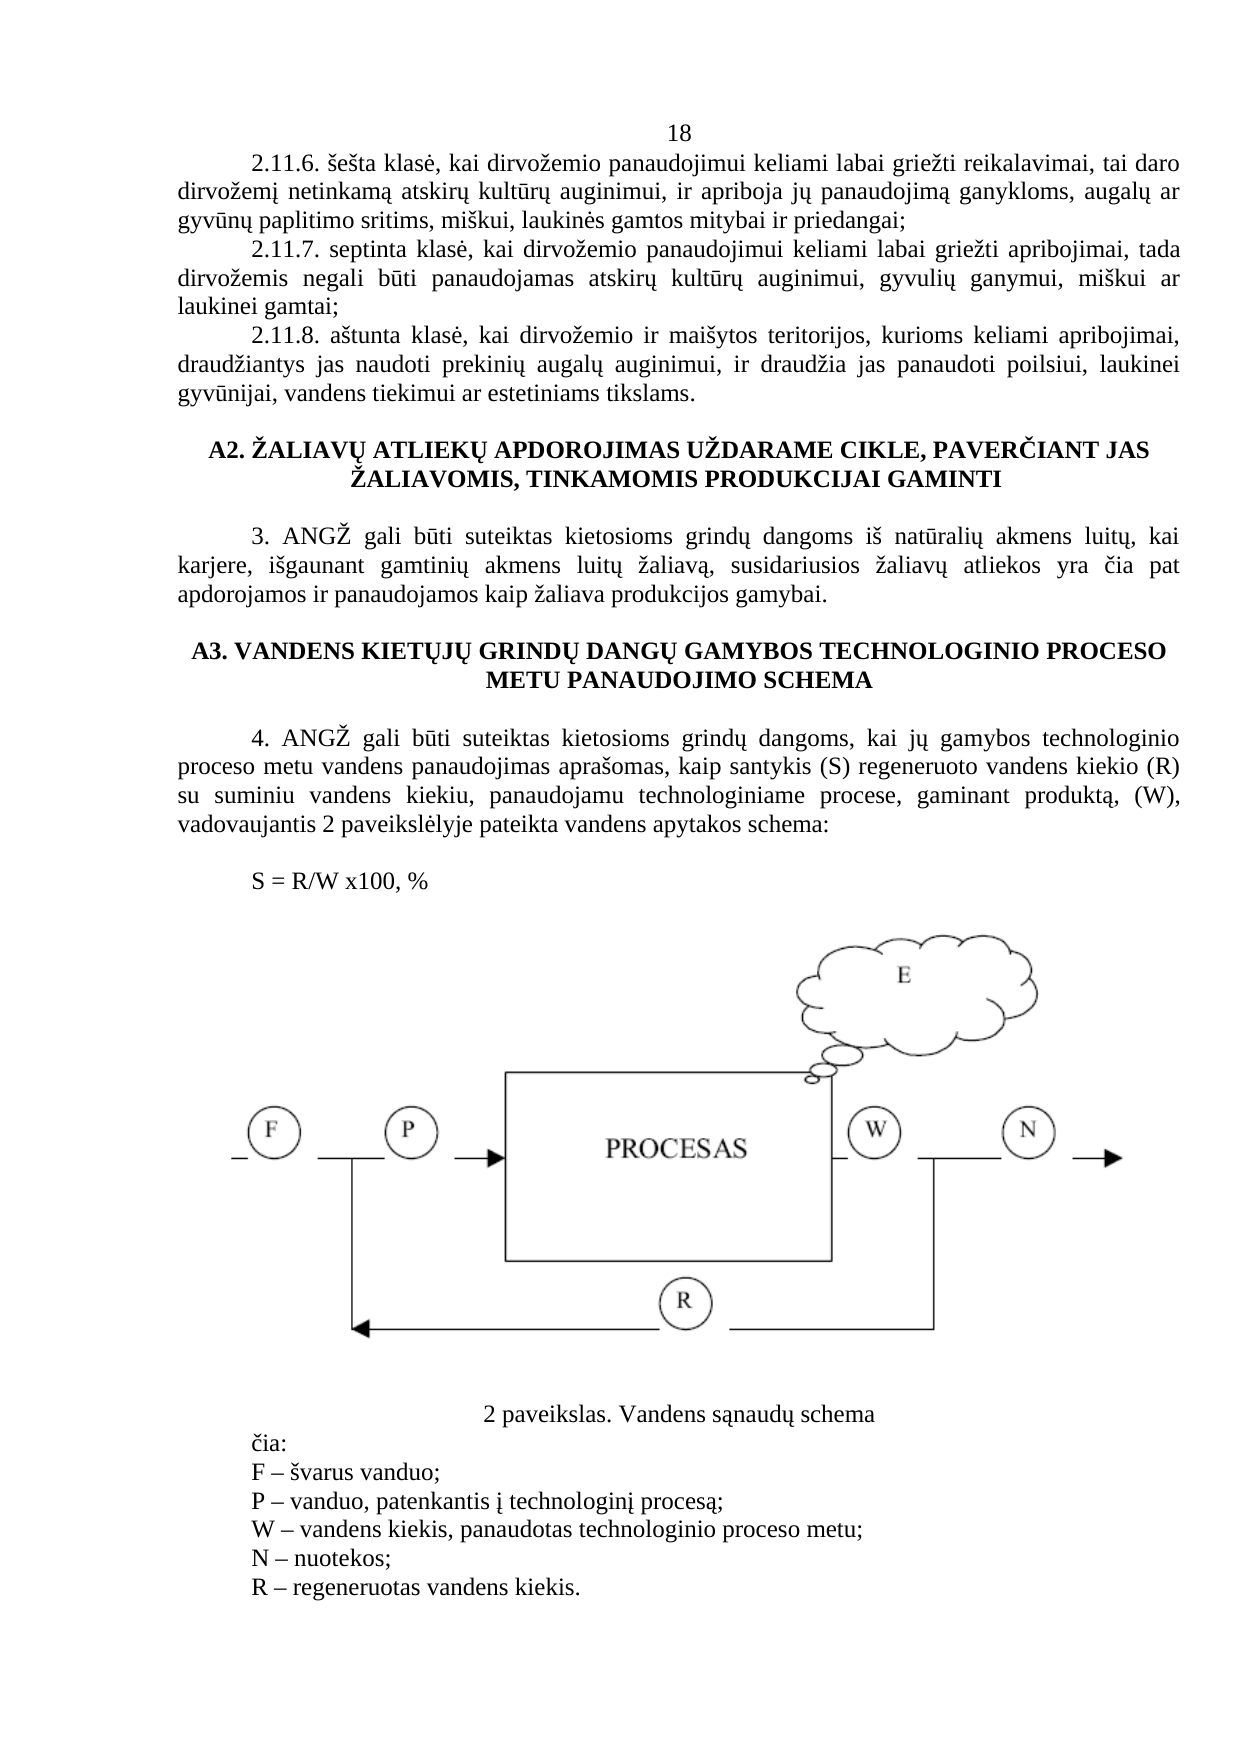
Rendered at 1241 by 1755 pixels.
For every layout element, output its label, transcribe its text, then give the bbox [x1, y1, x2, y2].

text 4. ANGŽ gali būti suteiktas kietosioms grindų dangoms, kai jų gamybos technologinio proceso metu vandens panaudojimas aprašomas, kaip santykis (S) regeneruoto vandens kiekio (R) su suminiu vandens kiekiu, panaudojamu technologiniame procese, gaminant produktą, (W), vadovaujantis 2 paveikslėlyje pateikta vandens apytakos schema: [177, 723, 1181, 838]
text 2.11.8. aštunta klasė, kai dirvožemio ir maišytos teritorijos, kurioms keliami apribojimai, draudžiantys jas naudoti prekinių augalų auginimui, ir draudžia jas panaudoti poilsiui, laukinei gyvūnijai, vandens tiekimui ar estetiniams tikslams. [177, 320, 1181, 406]
text 2 paveikslas. Vandens sąnaudų schema [177, 1399, 1181, 1428]
text 3. ANGŽ gali būti suteiktas kietosioms grindų dangoms iš natūralių akmens luitų, kai karjere, išgaunant gamtinių akmens luitų žaliavą, susidariusios žaliavų atliekos yra čia pat apdorojamos ir panaudojamos kaip žaliava produkcijos gamybai. [177, 521, 1181, 608]
text A2. Žaliavų ATliekų apdorojimas uždarame cikle, paverčiant jas žaliavomis, tinkamomis produkcijai gaminti [177, 435, 1181, 493]
text 2.11.7. septinta klasė, kai dirvožemio panaudojimui keliami labai griežti apribojimai, tada dirvožemis negali būti panaudojamas atskirų kultūrų auginimui, gyvulių ganymui, miškui ar laukinei gamtai; [177, 234, 1181, 320]
text P – vanduo, patenkantis į technologinį procesą; [177, 1486, 1181, 1514]
text A3. Vandens Kietųjų Grindų dangų Gamybos technologinio proceso metu panaudojimo schema [177, 636, 1181, 694]
text čia: [177, 1428, 1181, 1457]
text S = R/W x100, % [177, 866, 1181, 895]
text W – vandens kiekis, panaudotas technologinio proceso metu; [177, 1514, 1181, 1543]
text N – nuotekos; [177, 1543, 1181, 1572]
text R – regeneruotas vandens kiekis. [177, 1572, 1181, 1601]
text 2.11.6. šešta klasė, kai dirvožemio panaudojimui keliami labai griežti reikalavimai, tai daro dirvožemį netinkamą atskirų kultūrų auginimui, ir apriboja jų panaudojimą ganykloms, augalų ar gyvūnų paplitimo sritims, miškui, laukinės gamtos mitybai ir priedangai; [177, 148, 1181, 234]
text F – švarus vanduo; [177, 1457, 1181, 1486]
